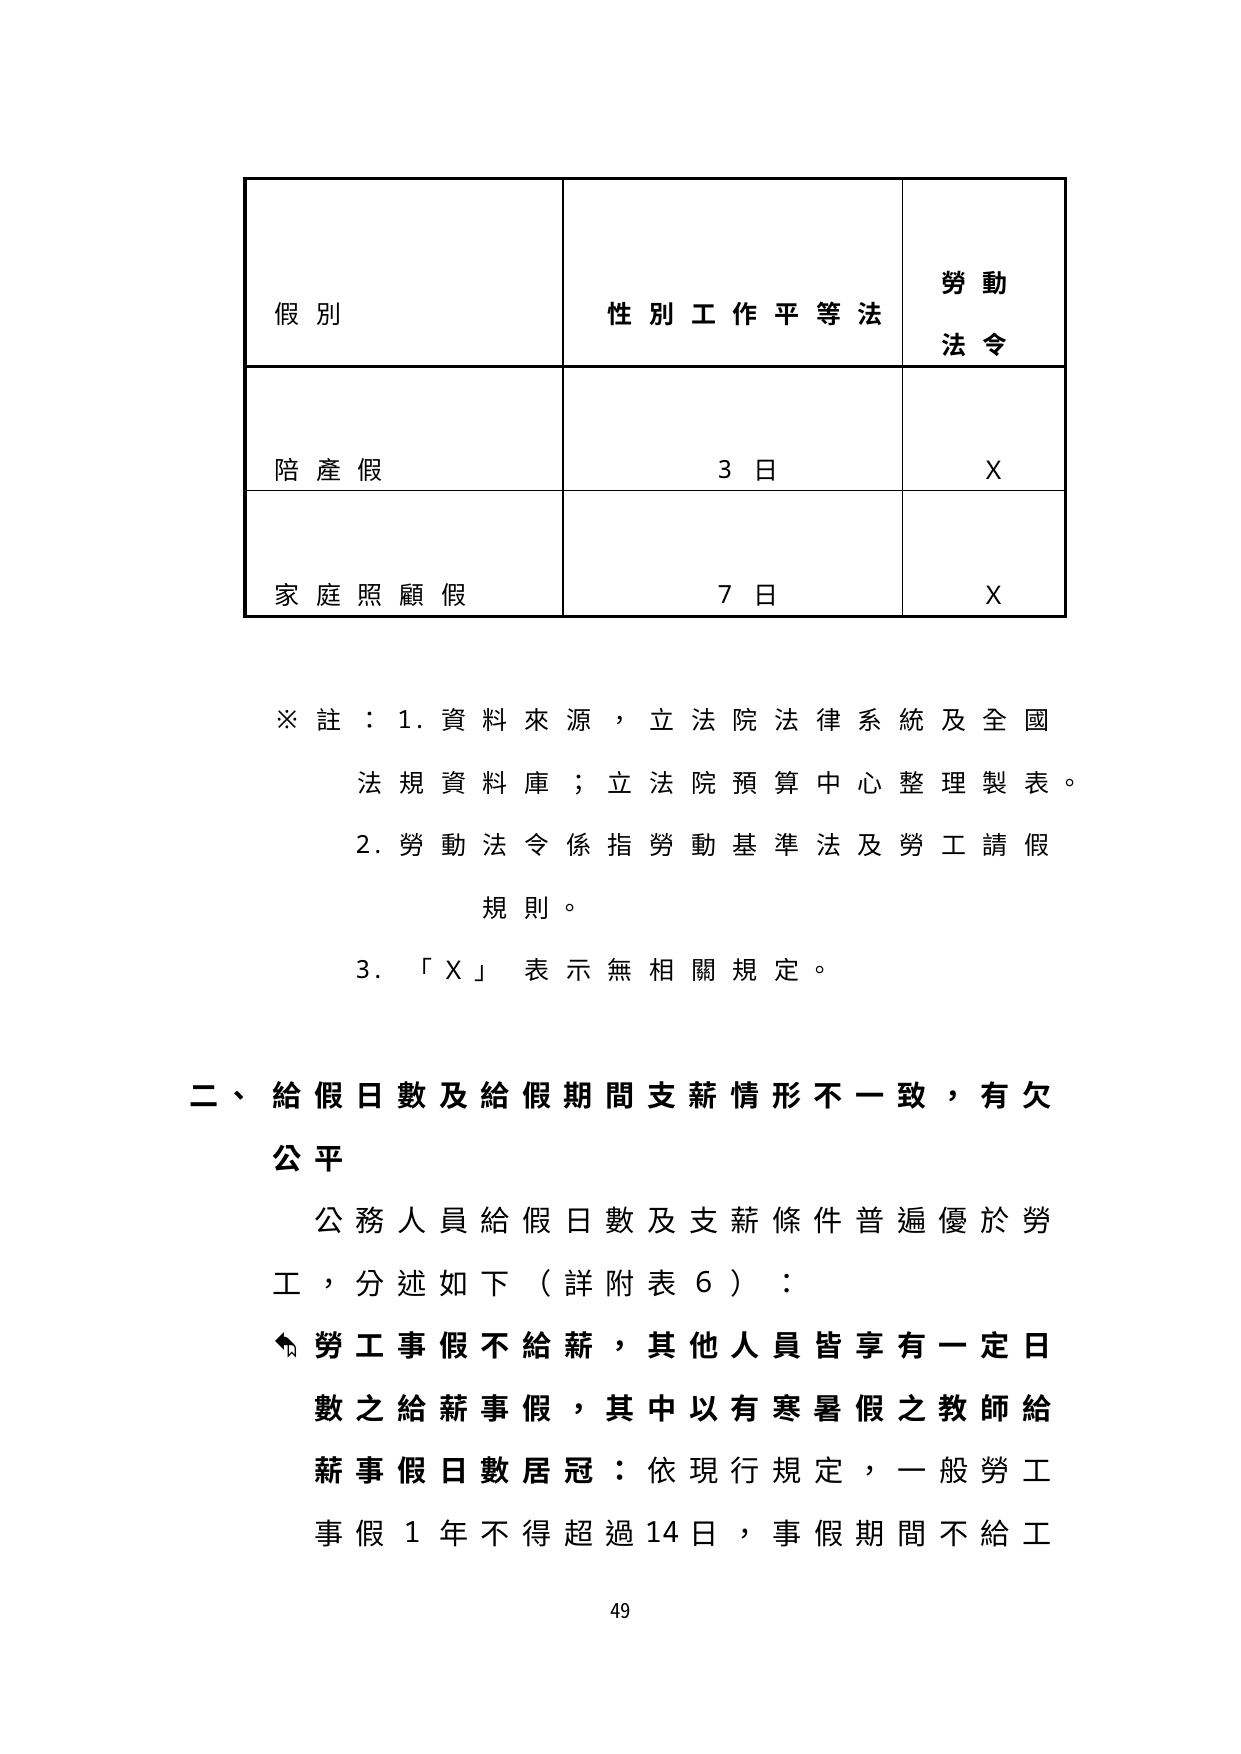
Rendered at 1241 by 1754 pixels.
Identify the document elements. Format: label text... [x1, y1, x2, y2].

text 2.勞動法令係指勞動基準法及勞工請假規則。 [311, 802, 1058, 927]
table_cell Ｘ [903, 491, 1064, 615]
table_cell 7日 [564, 491, 902, 615]
text 勞工事假不給薪，其他人員皆享有一定日數之給薪事假，其中以有寒暑假之教師給薪事假日數居冠：依現行規定，一般勞工事假1年不得超過14日，事假期間不給工資。而公務體系之人員中，職業軍人因其業務特性，各類假別之請假超過規定日數者扣假不扣薪，一般公務人員及聘僱人員享有5日之給薪事假，而有寒暑假之教師每學年給薪事假則多達7日，有欠合理。 [242, 1302, 1058, 1552]
table_header 勞動法令 [903, 180, 1064, 365]
text ※註：1.資料來源，立法院法律系統及全國法規資料庫；立法院預算中心整理製表。 [232, 677, 1058, 802]
text 公務人員給假日數及支薪條件普遍優於勞工，分述如下（詳附表6）： [242, 1177, 1058, 1302]
text 3.「Ｘ」表示無相關規定。 [311, 927, 1058, 990]
table_cell 家庭照顧假 [247, 491, 562, 615]
table_header 假別 [247, 180, 562, 365]
table_cell 3日 [564, 368, 902, 490]
text 二、給假日數及給假期間支薪情形不一致，有欠公平 [183, 1052, 1058, 1177]
table_cell 陪產假 [247, 368, 562, 490]
table_cell Ｘ [903, 368, 1064, 490]
table_header 性別工作平等法 [564, 180, 902, 365]
